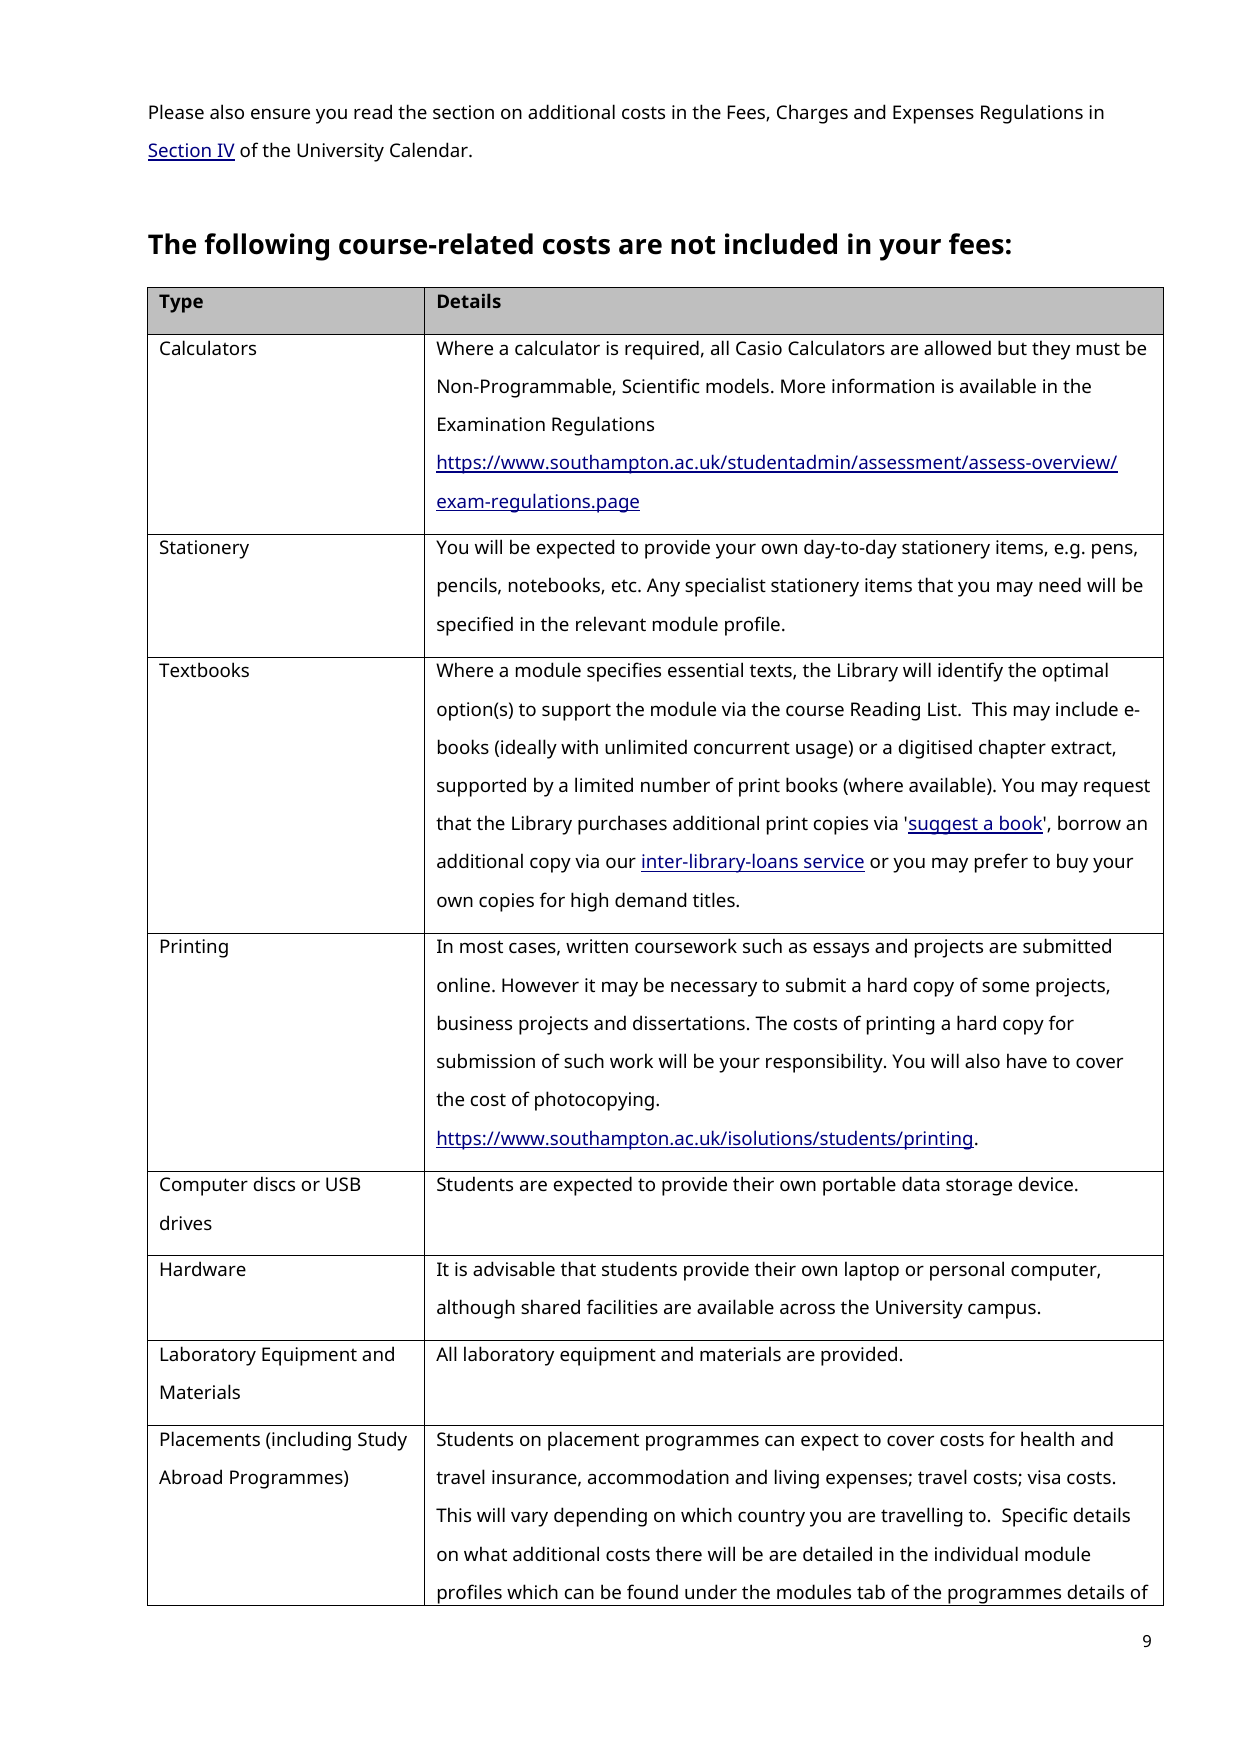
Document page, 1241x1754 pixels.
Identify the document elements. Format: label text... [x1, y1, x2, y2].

table_cell Students are expected to provide their own portable data storage device. [425, 1172, 1163, 1255]
table_cell You will be expected to provide your own day-to-day stationery items, e.g. pens, pencils, notebooks, etc. Any specialist stationery items that you may need will be specified in the relevant module profile. [425, 535, 1163, 657]
table_cell Stationery [148, 535, 424, 657]
text Please also ensure you read the section on additional costs in the Fees, Charges and Expenses Regulations in Section IV of the University Calendar. [148, 99, 1152, 163]
table_cell It is advisable that students provide their own laptop or personal computer, although shared facilities are available across the University campus. [425, 1256, 1163, 1340]
table_cell Laboratory Equipment and Materials [148, 1341, 424, 1425]
table_cell Where a module specifies essential texts, the Library will identify the optimal option(s) to support the module via the course Reading List. This may include e-books (ideally with unlimited concurrent usage) or a digitised chapter extract, supported by a limited number of print books (where available). You may request that the Library purchases additional print copies via 'suggest a book', borrow an additional copy via our inter-library-loans service or you may prefer to buy your own copies for high demand titles. [425, 658, 1163, 933]
subtitle The following course-related costs are not included in your fees: [148, 226, 1152, 263]
table_cell Students on placement programmes can expect to cover costs for health and travel insurance, accommodation and living expenses; travel costs; visa costs. This will vary depending on which country you are travelling to. Specific details on what additional costs there will be are detailed in the individual module profiles which can be found under the modules tab of the programmes details of [425, 1426, 1163, 1605]
table_cell All laboratory equipment and materials are provided. [425, 1341, 1163, 1425]
table_cell Calculators [148, 335, 424, 533]
table_cell Hardware [148, 1256, 424, 1340]
table_cell Computer discs or USB drives [148, 1172, 424, 1255]
table_cell Placements (including Study Abroad Programmes) [148, 1426, 424, 1605]
table_cell Printing [148, 934, 424, 1171]
table_header Details [425, 288, 1163, 334]
table_cell Textbooks [148, 658, 424, 933]
table_cell Where a calculator is required, all Casio Calculators are allowed but they must be Non-Programmable, Scientific models. More information is available in the Examination Regulations https://www.southampton.ac.uk/studentadmin/assessment/assess-overview/exam-regulations.page [425, 335, 1163, 533]
table_cell In most cases, written coursework such as essays and projects are submitted online. However it may be necessary to submit a hard copy of some projects, business projects and dissertations. The costs of printing a hard copy for submission of such work will be your responsibility. You will also have to cover the cost of photocopying. https://www.southampton.ac.uk/isolutions/students/printing. [425, 934, 1163, 1171]
table_header Type [148, 288, 424, 334]
